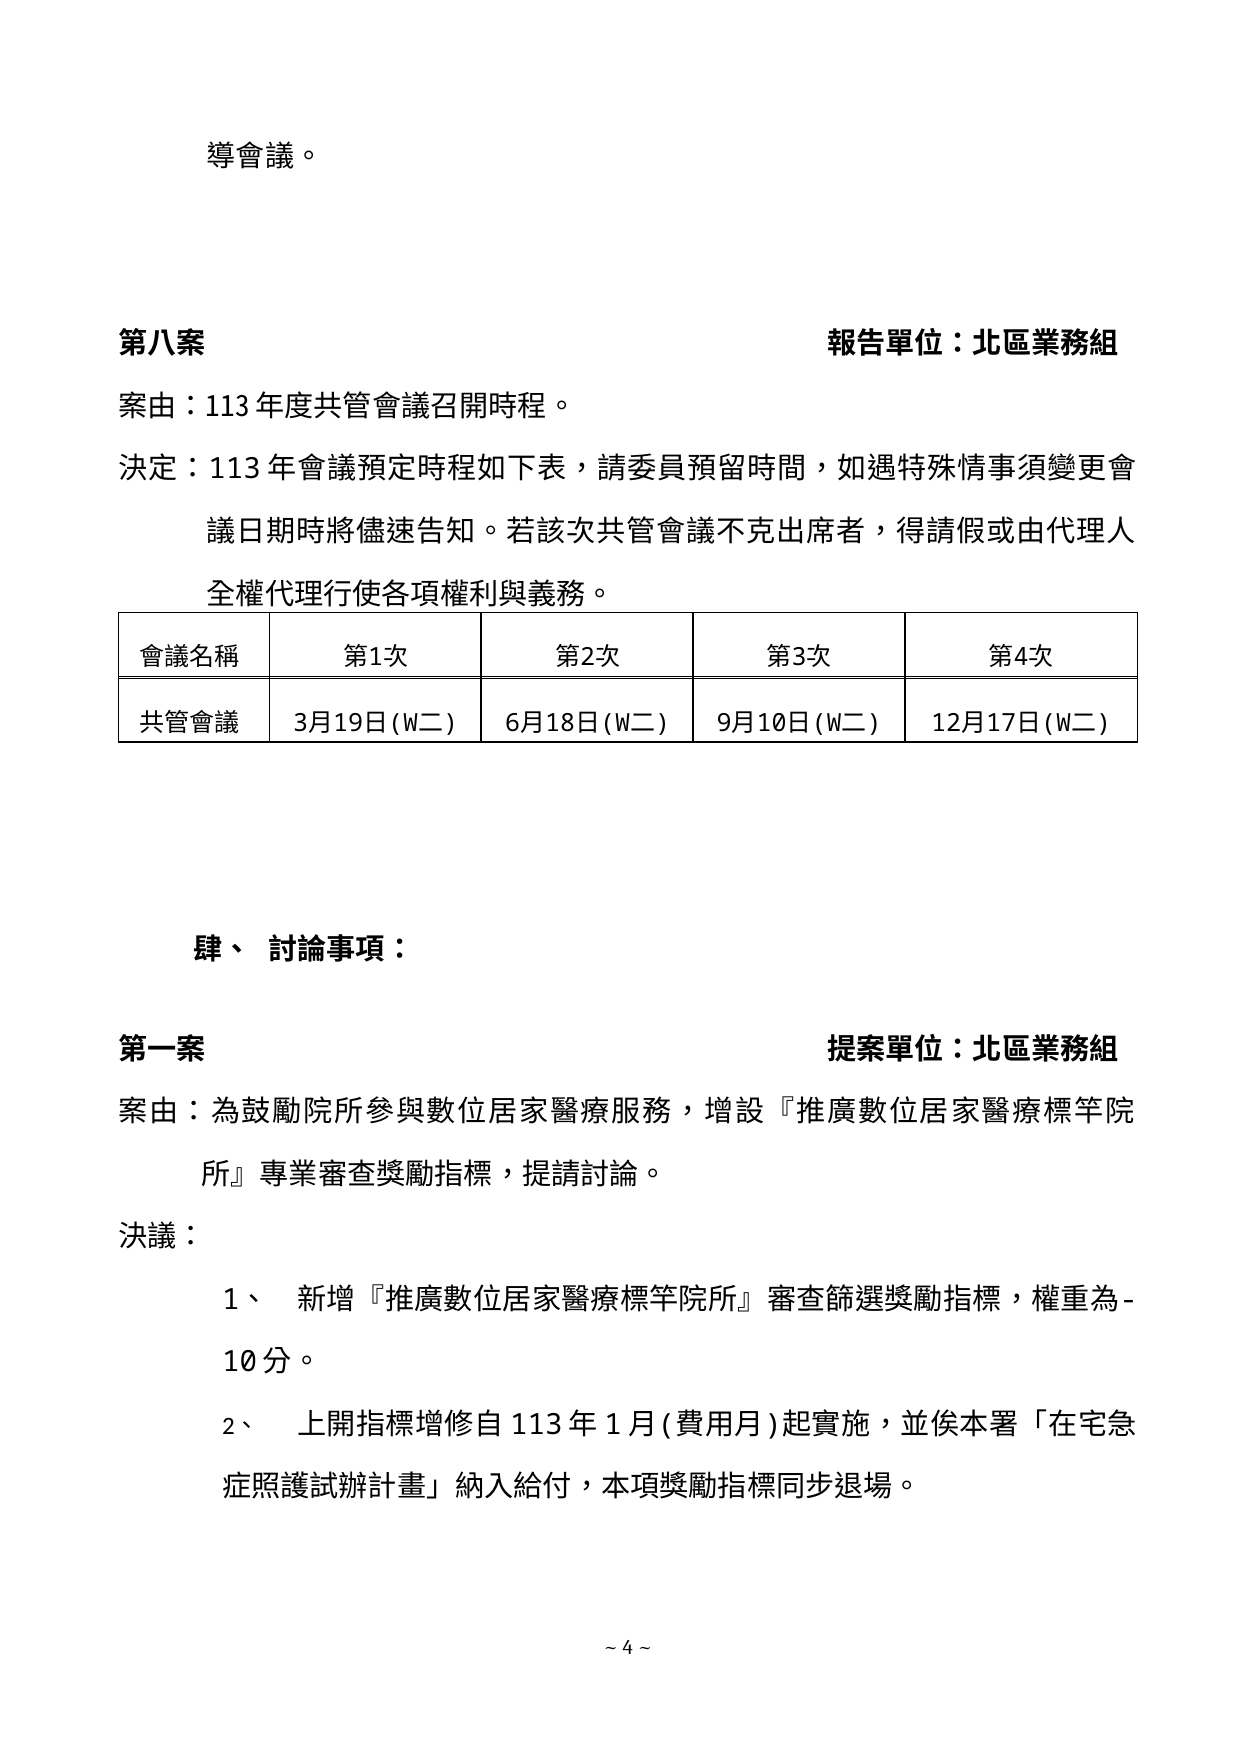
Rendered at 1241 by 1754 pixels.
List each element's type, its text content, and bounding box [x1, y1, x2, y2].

table_header 第2次 [482, 613, 692, 676]
table_cell 9月10日(W二) [694, 679, 904, 741]
text 案由：為鼓勵院所參與數位居家醫療服務，增設『推廣數位居家醫療標竿院所』專業審查獎勵指標，提請討論。 [118, 1067, 1137, 1192]
table_header 會議名稱 [119, 613, 269, 676]
table_cell 3月19日(W二) [270, 679, 480, 741]
text 第八案 報告單位：北區業務組 [118, 300, 1137, 362]
list 討論事項： [193, 905, 1137, 967]
table_cell 共管會議 [119, 679, 269, 741]
text 案由：113年度共管會議召開時程。 [118, 362, 1137, 425]
table_cell 6月18日(W二) [482, 679, 692, 741]
table_header 第1次 [270, 613, 480, 676]
text 決議： [118, 1192, 1137, 1255]
table_header 第4次 [906, 613, 1137, 676]
table_cell 12月17日(W二) [906, 679, 1137, 741]
text 第一案 提案單位：北區業務組 [118, 1005, 1137, 1067]
text 導會議。 [118, 112, 1137, 175]
list 新增『推廣數位居家醫療標竿院所』審查篩選獎勵指標，權重為-10分。 [222, 1255, 1137, 1380]
list 上開指標增修自113年1月(費用月)起實施，並俟本署「在宅急症照護試辦計畫」納入給付，本項獎勵指標同步退場。 [222, 1380, 1137, 1505]
text 決定：113年會議預定時程如下表，請委員預留時間，如遇特殊情事須變更會議日期時將儘速告知。若該次共管會議不克出席者，得請假或由代理人全權代理行使各項權利與義務。 [118, 425, 1137, 612]
table_header 第3次 [694, 613, 904, 676]
